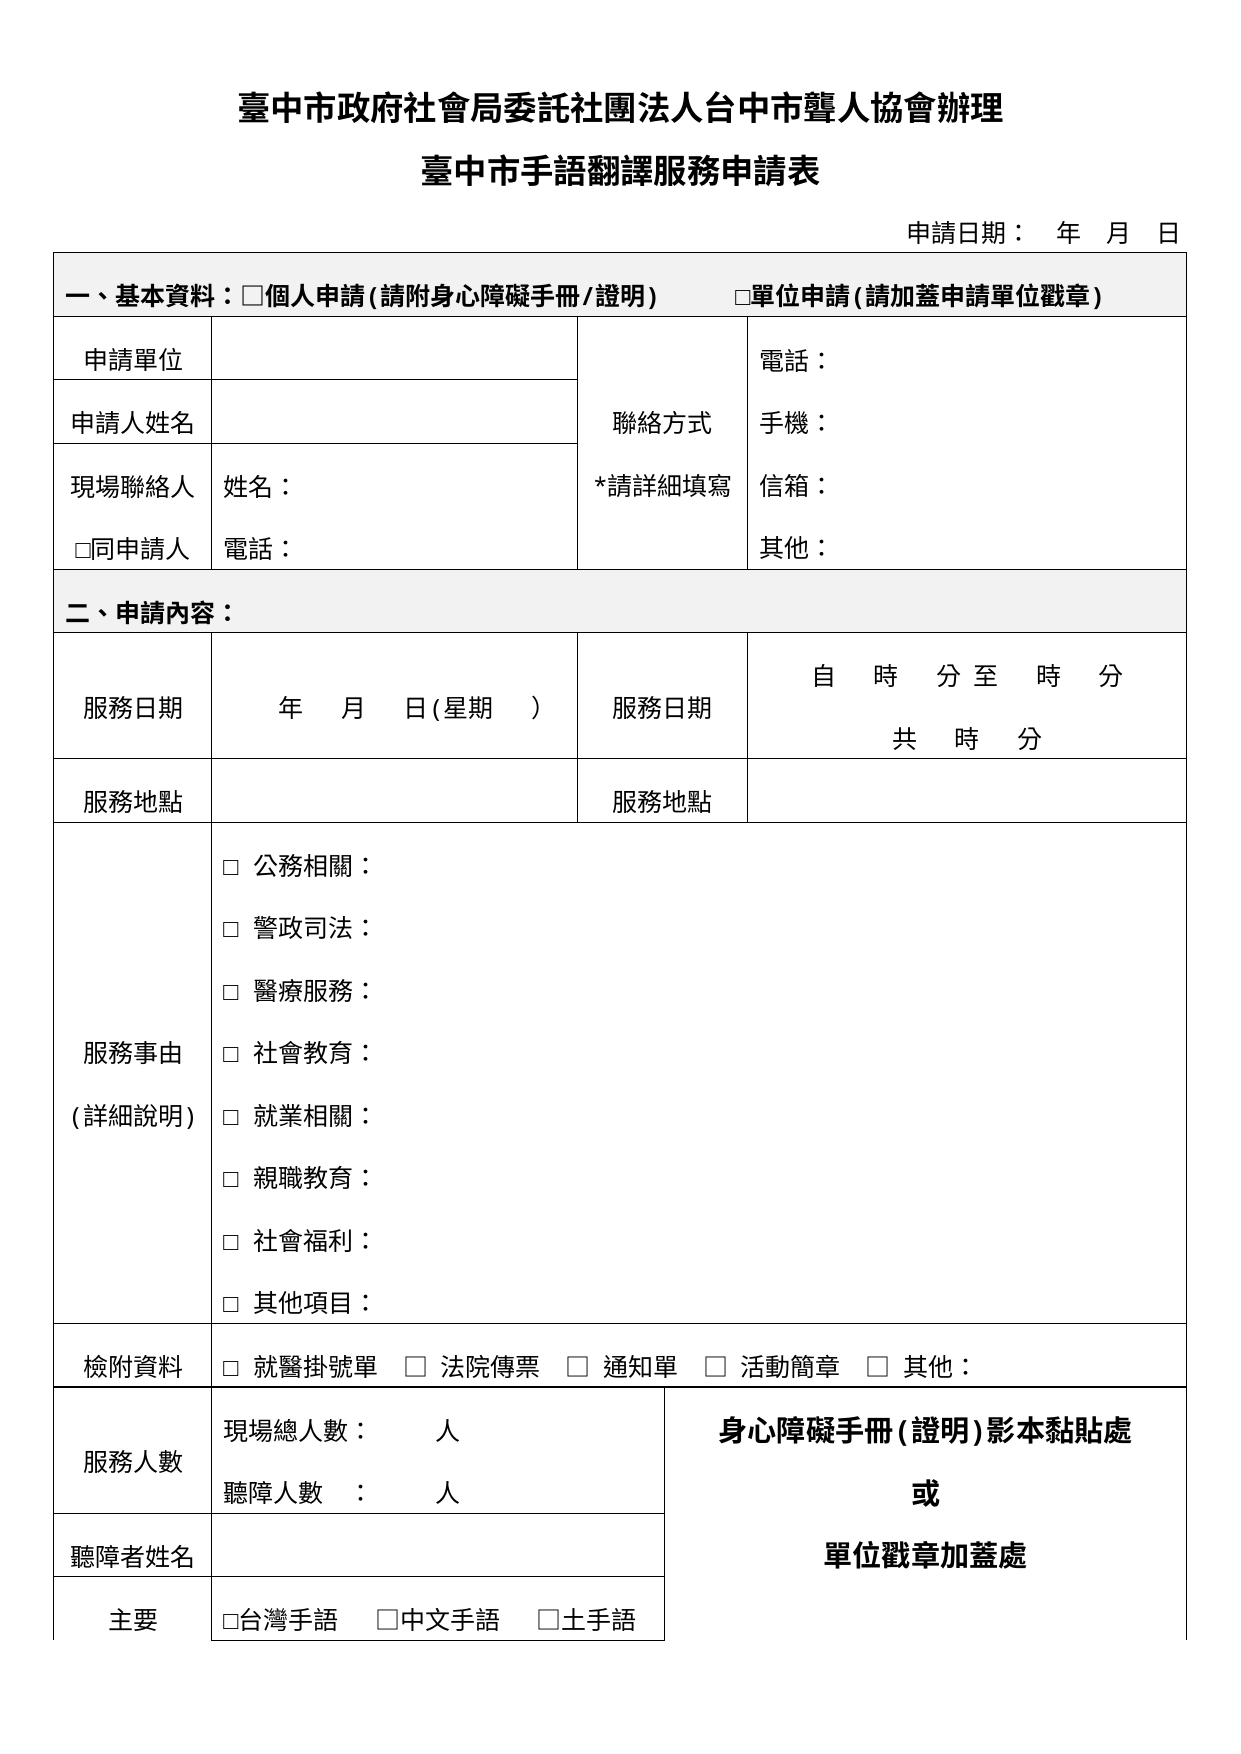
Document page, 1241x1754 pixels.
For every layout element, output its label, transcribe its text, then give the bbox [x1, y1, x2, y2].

table_cell [212, 759, 577, 822]
table_cell 現場聯絡人 □同申請人 [54, 444, 211, 569]
table_cell 二、申請內容： [54, 570, 1186, 632]
table_cell 申請人姓名 [54, 380, 211, 443]
table_cell 現場總人數： 人 聽障人數 ： 人 [212, 1388, 664, 1512]
table_cell 聽障者姓名 [54, 1514, 211, 1576]
table_cell [212, 380, 577, 443]
table_cell 主要 [54, 1577, 211, 1639]
table_cell 年 月 日(星期 ） [212, 633, 577, 758]
table_cell 身心障礙手冊(證明)影本黏貼處 或 單位戳章加蓋處 [665, 1388, 1186, 1639]
table_cell 自 時 分 至 時 分 共 時 分 [748, 633, 1186, 758]
table_cell [212, 1514, 664, 1576]
text 臺中市手語翻譯服務申請表 [59, 127, 1181, 189]
table_cell 申請單位 [54, 317, 211, 379]
table_cell 服務事由 (詳細說明) [54, 823, 211, 1323]
table_cell 服務地點 [578, 759, 747, 822]
table_cell 服務日期 [54, 633, 211, 758]
table_cell 檢附資料 [54, 1324, 211, 1386]
table_cell [212, 317, 577, 379]
text 臺中市政府社會局委託社團法人台中市聾人協會辦理 [59, 64, 1181, 127]
table_cell 服務地點 [54, 759, 211, 822]
table_cell 電話： 手機： 信箱： 其他： [748, 317, 1186, 569]
text 申請日期： 年 月 日 [59, 189, 1181, 252]
table_cell □ 公務相關： □ 警政司法： □ 醫療服務： □ 社會教育： □ 就業相關： □ 親職教育： □ 社會福利： □ 其他項目： [212, 823, 1186, 1323]
table_cell □台灣手語 □中文手語 □土手語 [212, 1577, 664, 1639]
table_cell 服務日期 [578, 633, 747, 758]
table_cell 服務人數 [54, 1388, 211, 1512]
table_header 一、基本資料：□個人申請(請附身心障礙手冊/證明) □單位申請(請加蓋申請單位戳章) [54, 253, 1186, 316]
table_cell [748, 759, 1186, 822]
table_cell 聯絡方式 *請詳細填寫 [578, 317, 747, 569]
table_cell □ 就醫掛號單 □ 法院傳票 □ 通知單 □ 活動簡章 □ 其他： [212, 1324, 1186, 1386]
table_cell 姓名： 電話： [212, 444, 577, 569]
